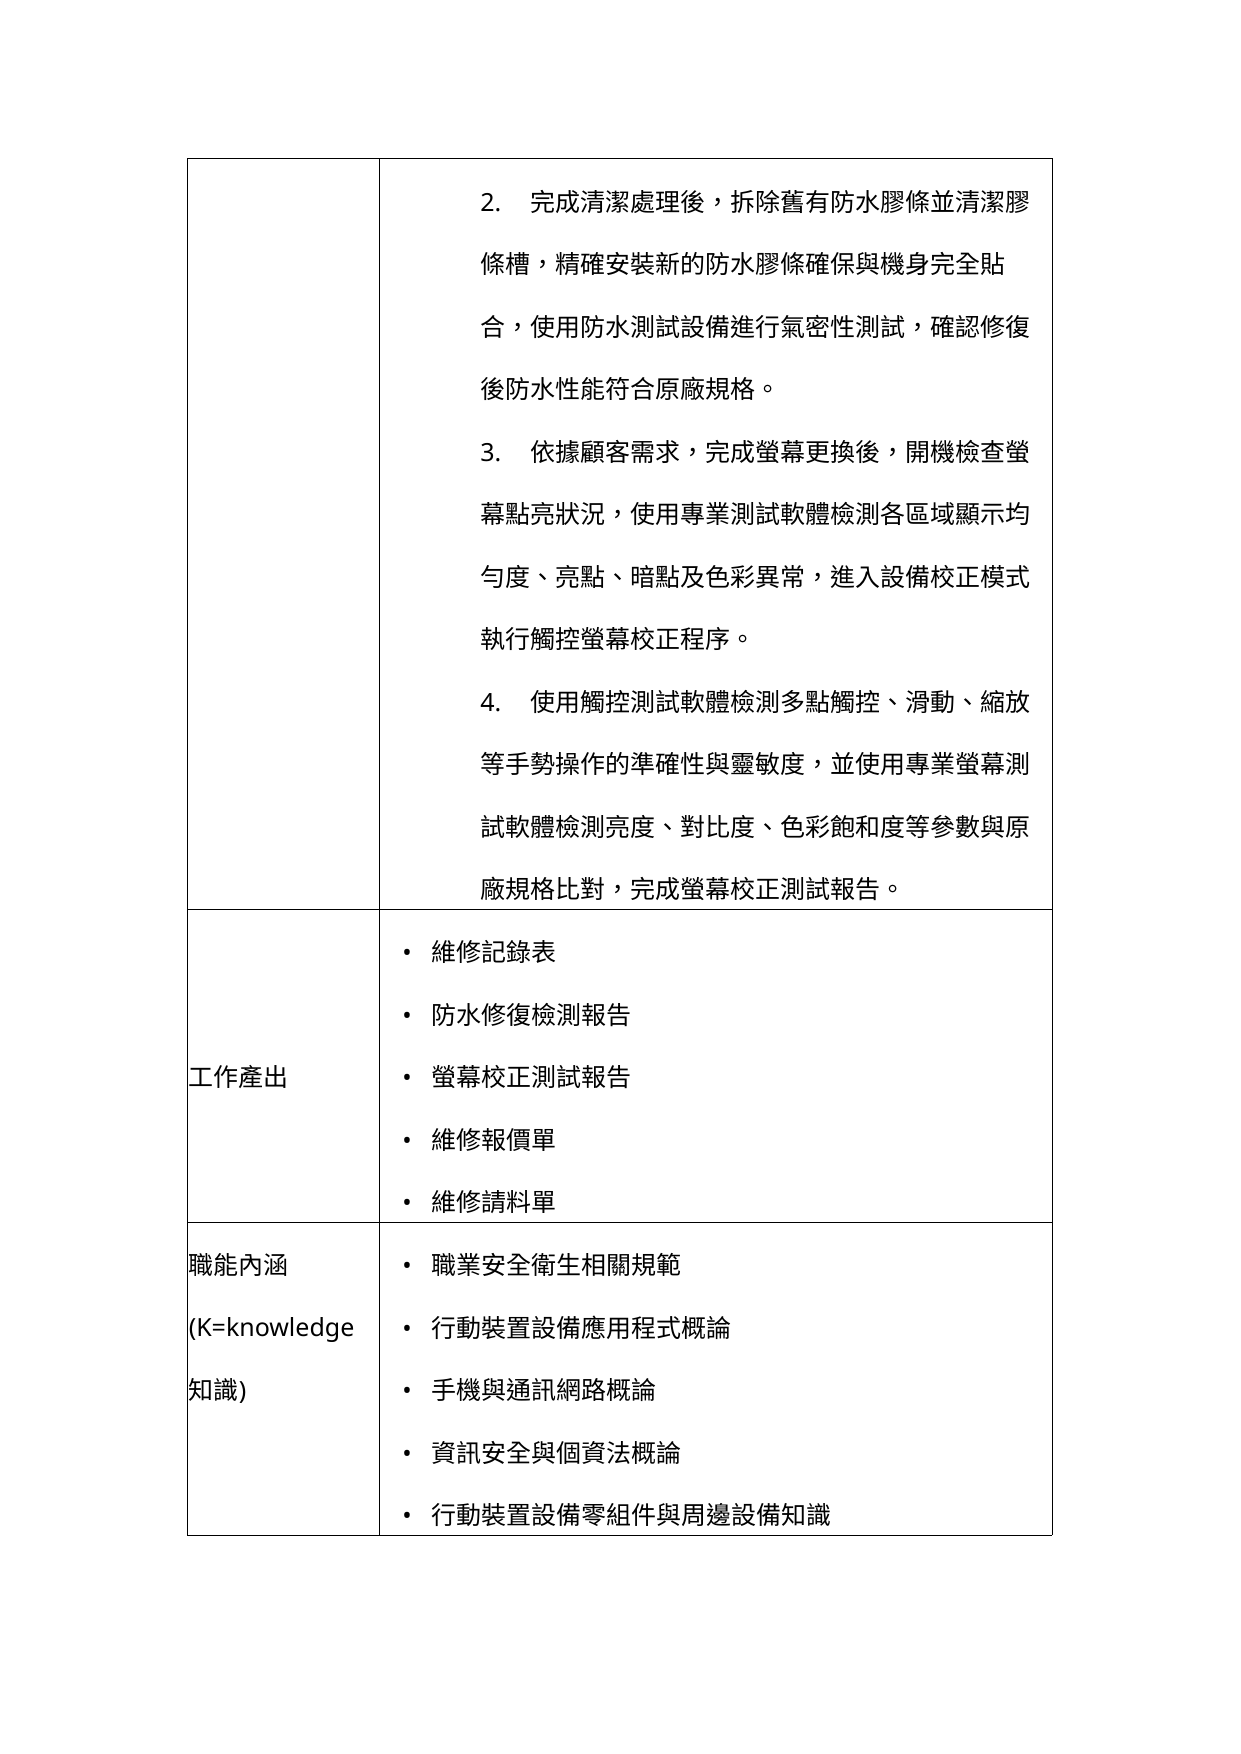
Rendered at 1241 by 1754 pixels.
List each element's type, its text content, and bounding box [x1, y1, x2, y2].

table_cell 職能內涵 (K=knowledge知識) [188, 1223, 379, 1535]
table_cell 工作產出 [188, 910, 379, 1222]
table_cell 職業安全衛生相關規範 行動裝置設備應用程式概論 手機與通訊網路概論 資訊安全與個資法概論 行動裝置設備零組件與周邊設備知識 螢幕顯示技術與校正原理 指引手冊 防水等級標準與測試規範 行動裝置設備故障分析 電子學 行動裝置設備作業系統概論 [380, 1223, 1052, 1535]
table_cell 維修記錄表 防水修復檢測報告 螢幕校正測試報告 維修報價單 維修請料單 [380, 910, 1052, 1222]
table_cell [188, 159, 379, 909]
table_cell 故障判斷與正式報價 依顧客報修行動裝置行動裝置設備之維修取件單，進行故障項目的確認，並視需要填寫維修請料單。 於維修前通知顧客須檢修之項目，告知需更換之料件與收費報價，並提供維修報價單。 設備維修 取得相關料件，於符合職業安全衛生規範的環境與作業程序下（依手冊說明指引），正確使用合適的檢測與維修工具，進行顧客報修行動裝置設備之維修。 進行通訊與系統軟硬體功能之測試與確認，並填寫維修記錄表。 特殊維修技術 依據設備進水損害狀況，使用專業拆解工具拆卸設備外殼，檢視內部電路板、連接器及關鍵零組件的腐蝕或氧化狀況，並使用異丙醇、超音波清洗機等專業清潔設備進行深度清潔處理。 完成清潔處理後，拆除舊有防水膠條並清潔膠條槽，精確安裝新的防水膠條確保與機身完全貼合，使用防水測試設備進行氣密性測試，確認修復後防水性能符合原廠規格。 依據顧客需求，完成螢幕更換後，開機檢查螢幕點亮狀況，使用專業測試軟體檢測各區域顯示均勻度、亮點、暗點及色彩異常，進入設備校正模式執行觸控螢幕校正程序。 使用觸控測試軟體檢測多點觸控、滑動、縮放等手勢操作的準確性與靈敏度，並使用專業螢幕測試軟體檢測亮度、對比度、色彩飽和度等參數與原廠規格比對，完成螢幕校正測試報告。 [380, 159, 1052, 909]
